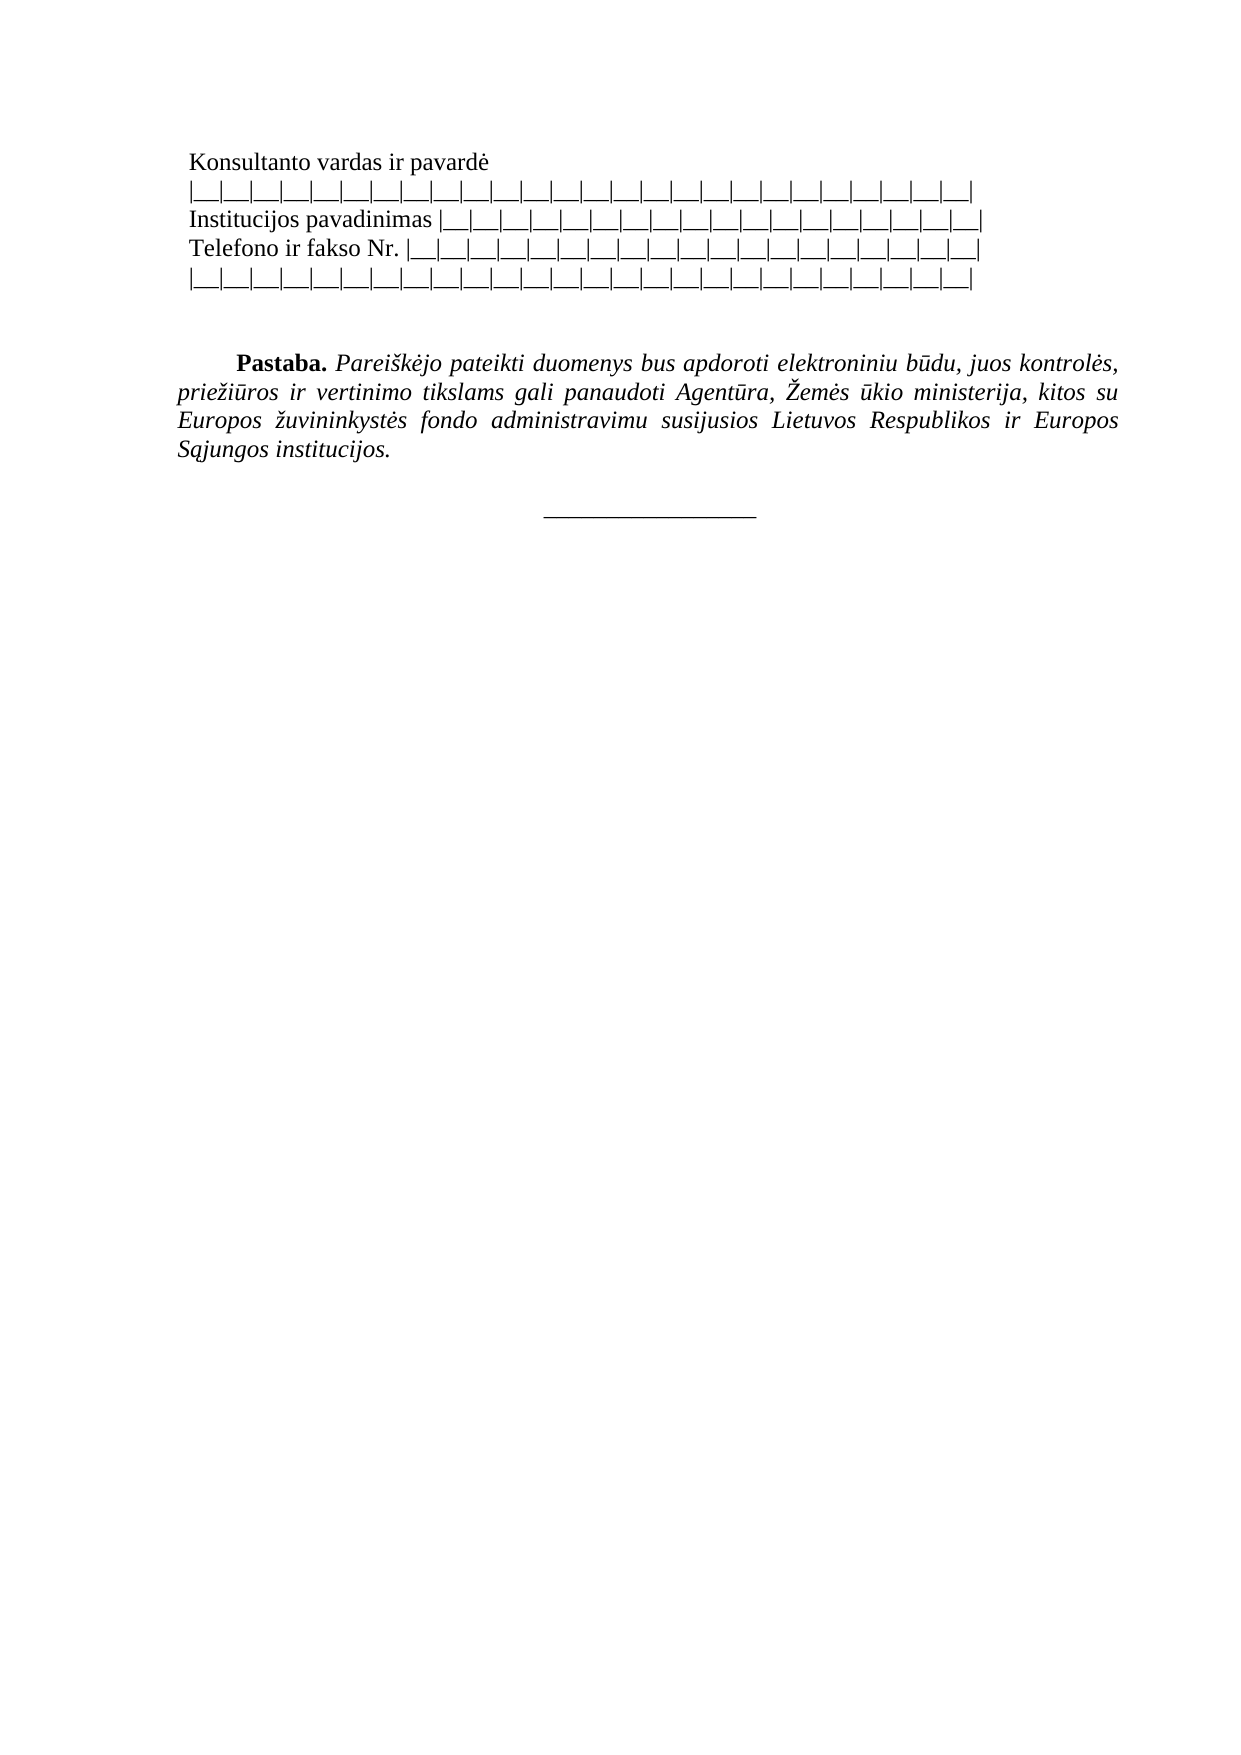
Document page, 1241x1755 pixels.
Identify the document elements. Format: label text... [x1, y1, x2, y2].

text Pastaba. Pareiškėjo pateikti duomenys bus apdoroti elektroniniu būdu, juos kontrolės, priežiūros ir vertinimo tikslams gali panaudoti Agentūra, Žemės ūkio ministerija, kitos su Europos žuvininkystės fondo administravimu susijusios Lietuvos Respublikos ir Europos Sąjungos institucijos. [177, 348, 1122, 463]
text _________________ [177, 492, 1122, 521]
table_header Konsultanto vardas ir pavardė |__|__|__|__|__|__|__|__|__|__|__|__|__|__|__|__|__|__|__|__|__|__|__|__|__|__| Institucijos pavadinimas |__|__|__|__|__|__|__|__|__|__|__|__|__|__|__|__|__|__| Telefono ir fakso Nr. |__|__|__|__|__|__|__|__|__|__|__|__|__|__|__|__|__|__|__| |__|__|__|__|__|__|__|__|__|__|__|__|__|__|__|__|__|__|__|__|__|__|__|__|__|__| [177, 118, 1122, 319]
